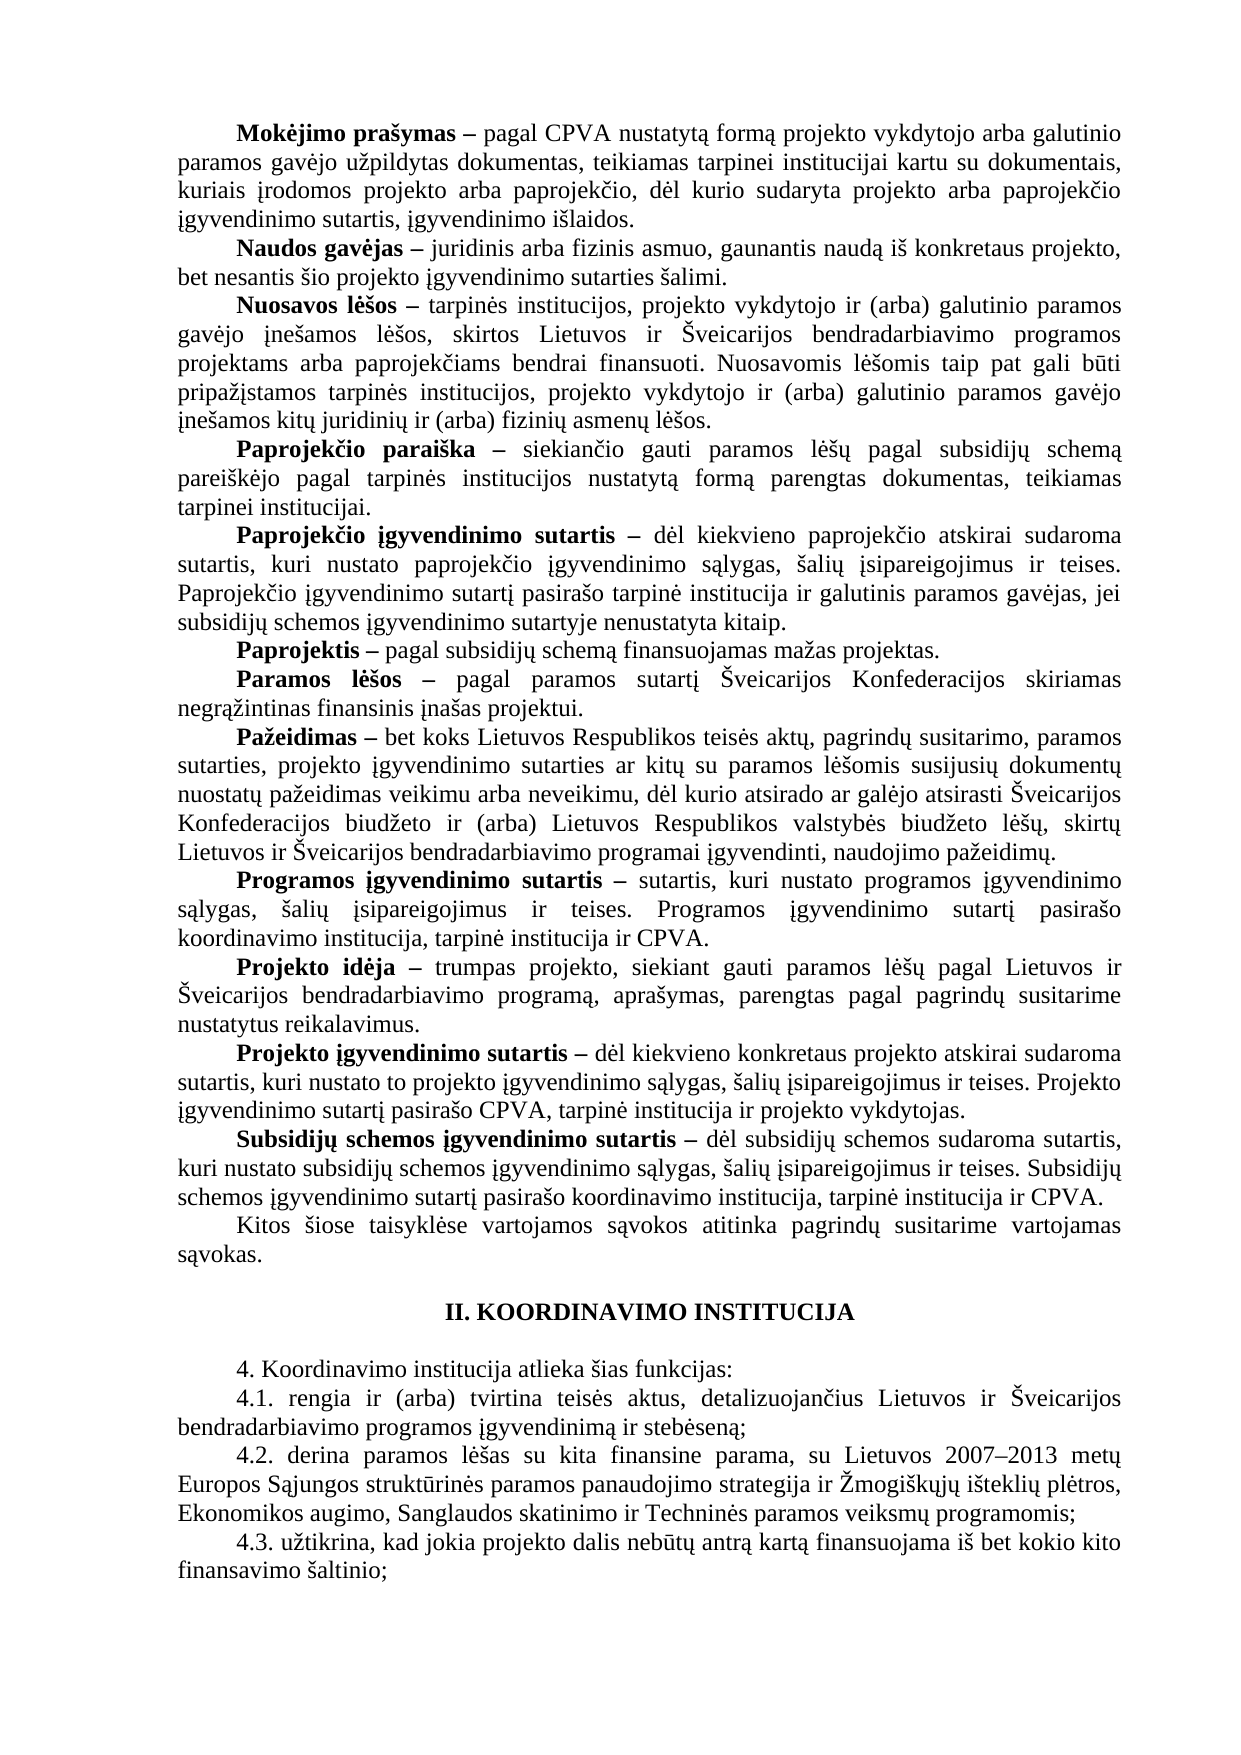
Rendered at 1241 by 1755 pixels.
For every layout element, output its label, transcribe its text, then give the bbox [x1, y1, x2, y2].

text Paprojekčio paraiška – siekiančio gauti paramos lėšų pagal subsidijų schemą pareiškėjo pagal tarpinės institucijos nustatytą formą parengtas dokumentas, teikiamas tarpinei institucijai. [177, 434, 1122, 521]
text Naudos gavėjas – juridinis arba fizinis asmuo, gaunantis naudą iš konkretaus projekto, bet nesantis šio projekto įgyvendinimo sutarties šalimi. [177, 233, 1122, 291]
text Nuosavos lėšos – tarpinės institucijos, projekto vykdytojo ir (arba) galutinio paramos gavėjo įnešamos lėšos, skirtos Lietuvos ir Šveicarijos bendradarbiavimo programos projektams arba paprojekčiams bendrai finansuoti. Nuosavomis lėšomis taip pat gali būti pripažįstamos tarpinės institucijos, projekto vykdytojo ir (arba) galutinio paramos gavėjo įnešamos kitų juridinių ir (arba) fizinių asmenų lėšos. [177, 291, 1122, 434]
text Pažeidimas – bet koks Lietuvos Respublikos teisės aktų, pagrindų susitarimo, paramos sutarties, projekto įgyvendinimo sutarties ar kitų su paramos lėšomis susijusių dokumentų nuostatų pažeidimas veikimu arba neveikimu, dėl kurio atsirado ar galėjo atsirasti Šveicarijos Konfederacijos biudžeto ir (arba) Lietuvos Respublikos valstybės biudžeto lėšų, skirtų Lietuvos ir Šveicarijos bendradarbiavimo programai įgyvendinti, naudojimo pažeidimų. [177, 722, 1122, 866]
text Programos įgyvendinimo sutartis – sutartis, kuri nustato programos įgyvendinimo sąlygas, šalių įsipareigojimus ir teises. Programos įgyvendinimo sutartį pasirašo koordinavimo institucija, tarpinė institucija ir CPVA. [177, 866, 1122, 952]
text 4.3. užtikrina, kad jokia projekto dalis nebūtų antrą kartą finansuojama iš bet kokio kito finansavimo šaltinio; [177, 1527, 1122, 1584]
text 4.2. derina paramos lėšas su kita finansine parama, su Lietuvos 2007–2013 metų Europos Sąjungos struktūrinės paramos panaudojimo strategija ir Žmogiškųjų išteklių plėtros, Ekonomikos augimo, Sanglaudos skatinimo ir Techninės paramos veiksmų programomis; [177, 1441, 1122, 1527]
text 4.1. rengia ir (arba) tvirtina teisės aktus, detalizuojančius Lietuvos ir Šveicarijos bendradarbiavimo programos įgyvendinimą ir stebėseną; [177, 1383, 1122, 1441]
text Projekto įgyvendinimo sutartis – dėl kiekvieno konkretaus projekto atskirai sudaroma sutartis, kuri nustato to projekto įgyvendinimo sąlygas, šalių įsipareigojimus ir teises. Projekto įgyvendinimo sutartį pasirašo CPVA, tarpinė institucija ir projekto vykdytojas. [177, 1038, 1122, 1124]
text Paprojektis – pagal subsidijų schemą finansuojamas mažas projektas. [177, 636, 1122, 664]
text Mokėjimo prašymas – pagal CPVA nustatytą formą projekto vykdytojo arba galutinio paramos gavėjo užpildytas dokumentas, teikiamas tarpinei institucijai kartu su dokumentais, kuriais įrodomos projekto arba paprojekčio, dėl kurio sudaryta projekto arba paprojekčio įgyvendinimo sutartis, įgyvendinimo išlaidos. [177, 118, 1122, 233]
text Paramos lėšos – pagal paramos sutartį Šveicarijos Konfederacijos skiriamas negrąžintinas finansinis įnašas projektui. [177, 664, 1122, 722]
text Projekto idėja – trumpas projekto, siekiant gauti paramos lėšų pagal Lietuvos ir Šveicarijos bendradarbiavimo programą, aprašymas, parengtas pagal pagrindų susitarime nustatytus reikalavimus. [177, 952, 1122, 1038]
text Subsidijų schemos įgyvendinimo sutartis – dėl subsidijų schemos sudaroma sutartis, kuri nustato subsidijų schemos įgyvendinimo sąlygas, šalių įsipareigojimus ir teises. Subsidijų schemos įgyvendinimo sutartį pasirašo koordinavimo institucija, tarpinė institucija ir CPVA. [177, 1124, 1122, 1211]
text Paprojekčio įgyvendinimo sutartis – dėl kiekvieno paprojekčio atskirai sudaroma sutartis, kuri nustato paprojekčio įgyvendinimo sąlygas, šalių įsipareigojimus ir teises. Paprojekčio įgyvendinimo sutartį pasirašo tarpinė institucija ir galutinis paramos gavėjas, jei subsidijų schemos įgyvendinimo sutartyje nenustatyta kitaip. [177, 521, 1122, 636]
text 4. Koordinavimo institucija atlieka šias funkcijas: [177, 1354, 1122, 1383]
text Kitos šiose taisyklėse vartojamos sąvokos atitinka pagrindų susitarime vartojamas sąvokas. [177, 1211, 1122, 1268]
text II. KOORDINAVIMO INSTITUCIJA [177, 1297, 1122, 1326]
